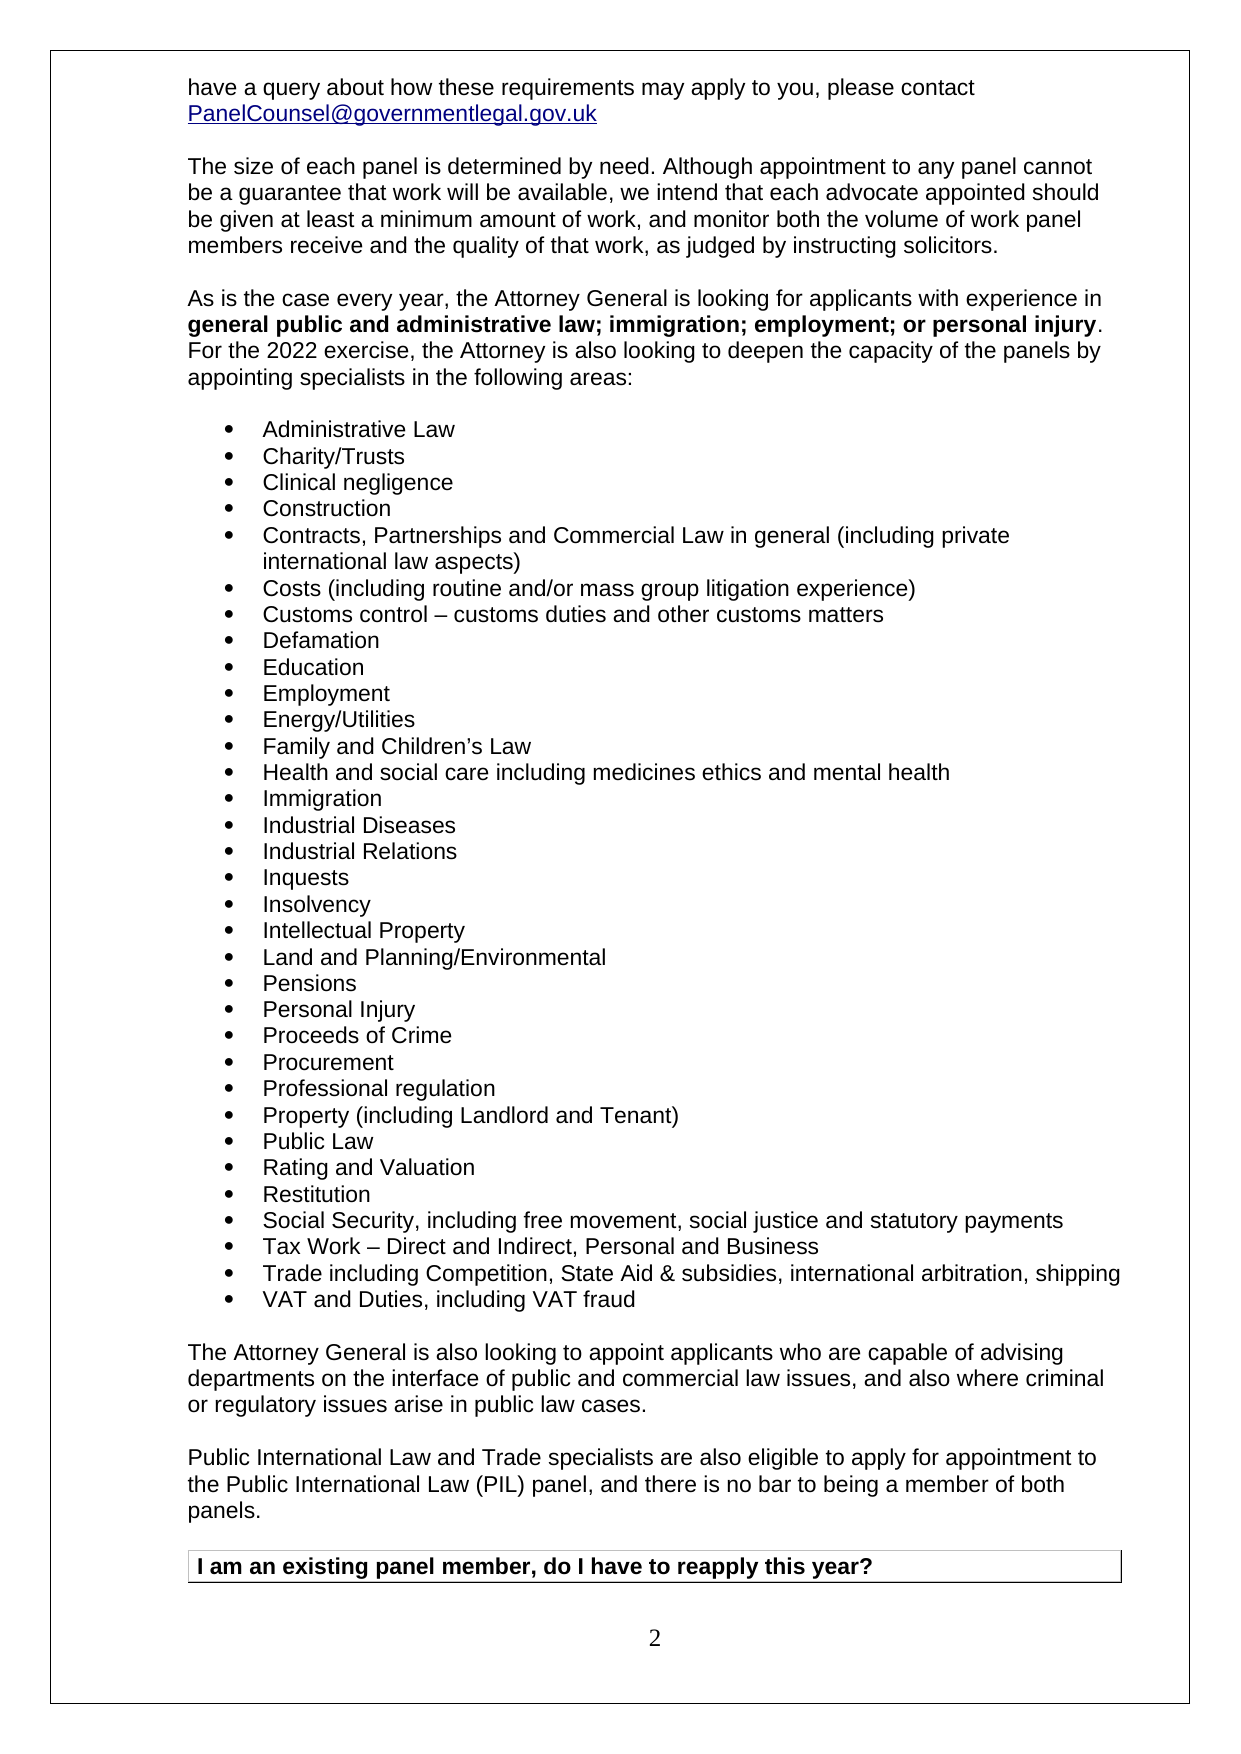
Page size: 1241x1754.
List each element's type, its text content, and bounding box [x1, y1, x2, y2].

list Tax Work – Direct and Indirect, Personal and Business [225, 1233, 1122, 1260]
list Immigration [225, 785, 1122, 812]
list Customs control – customs duties and other customs matters [225, 601, 1122, 627]
list Professional regulation [225, 1075, 1122, 1102]
list Employment [225, 680, 1122, 706]
list Charity/Trusts [225, 443, 1122, 469]
list Land and Planning/Environmental [225, 943, 1122, 970]
list Contracts, Partnerships and Commercial Law in general (including private international law aspects) [225, 522, 1122, 574]
text As is the case every year, the Attorney General is looking for applicants with experience in general public and administrative law; immigration; employment; or personal injury. For the 2022 exercise, the Attorney is also looking to deepen the capacity of the panels by appointing specialists in the following areas: [187, 284, 1122, 390]
list Health and social care including medicines ethics and mental health [225, 759, 1122, 785]
list Intellectual Property [225, 917, 1122, 943]
list Defamation [225, 627, 1122, 653]
list Industrial Relations [225, 838, 1122, 864]
list Construction [225, 495, 1122, 522]
text The Attorney General is also looking to appoint applicants who are capable of advising departments on the interface of public and commercial law issues, and also where criminal or regulatory issues arise in public law cases. [187, 1339, 1122, 1418]
list Procurement [225, 1049, 1122, 1075]
list Energy/Utilities [225, 706, 1122, 733]
list Clinical negligence [225, 469, 1122, 495]
list Social Security, including free movement, social justice and statutory payments [225, 1207, 1122, 1233]
text have a query about how these requirements may apply to you, please contact PanelCounsel@governmentlegal.gov.uk [187, 74, 1122, 126]
text Public International Law and Trade specialists are also eligible to apply for appointment to the Public International Law (PIL) panel, and there is no bar to being a member of both panels. [187, 1444, 1122, 1523]
list Public Law [225, 1128, 1122, 1154]
list Inquests [225, 864, 1122, 891]
list Trade including Competition, State Aid & subsidies, international arbitration, shipping [225, 1260, 1122, 1286]
list Property (including Landlord and Tenant) [225, 1102, 1122, 1128]
list Family and Children’s Law [225, 733, 1122, 759]
text The size of each panel is determined by need. Although appointment to any panel cannot be a guarantee that work will be available, we intend that each advocate appointed should be given at least a minimum amount of work, and monitor both the volume of work panel members receive and the quality of that work, as judged by instructing solicitors. [187, 153, 1122, 258]
list Proceeds of Crime [225, 1022, 1122, 1049]
subtitle I am an existing panel member, do I have to reapply this year? [189, 1551, 1120, 1581]
list Education [225, 653, 1122, 680]
list Administrative Law [225, 416, 1122, 443]
list Industrial Diseases [225, 812, 1122, 838]
list Costs (including routine and/or mass group litigation experience) [225, 574, 1122, 601]
list Rating and Valuation [225, 1154, 1122, 1181]
list Pensions [225, 970, 1122, 996]
list Restitution [225, 1181, 1122, 1207]
list Personal Injury [225, 996, 1122, 1022]
list Insolvency [225, 891, 1122, 917]
list VAT and Duties, including VAT fraud [225, 1286, 1122, 1312]
